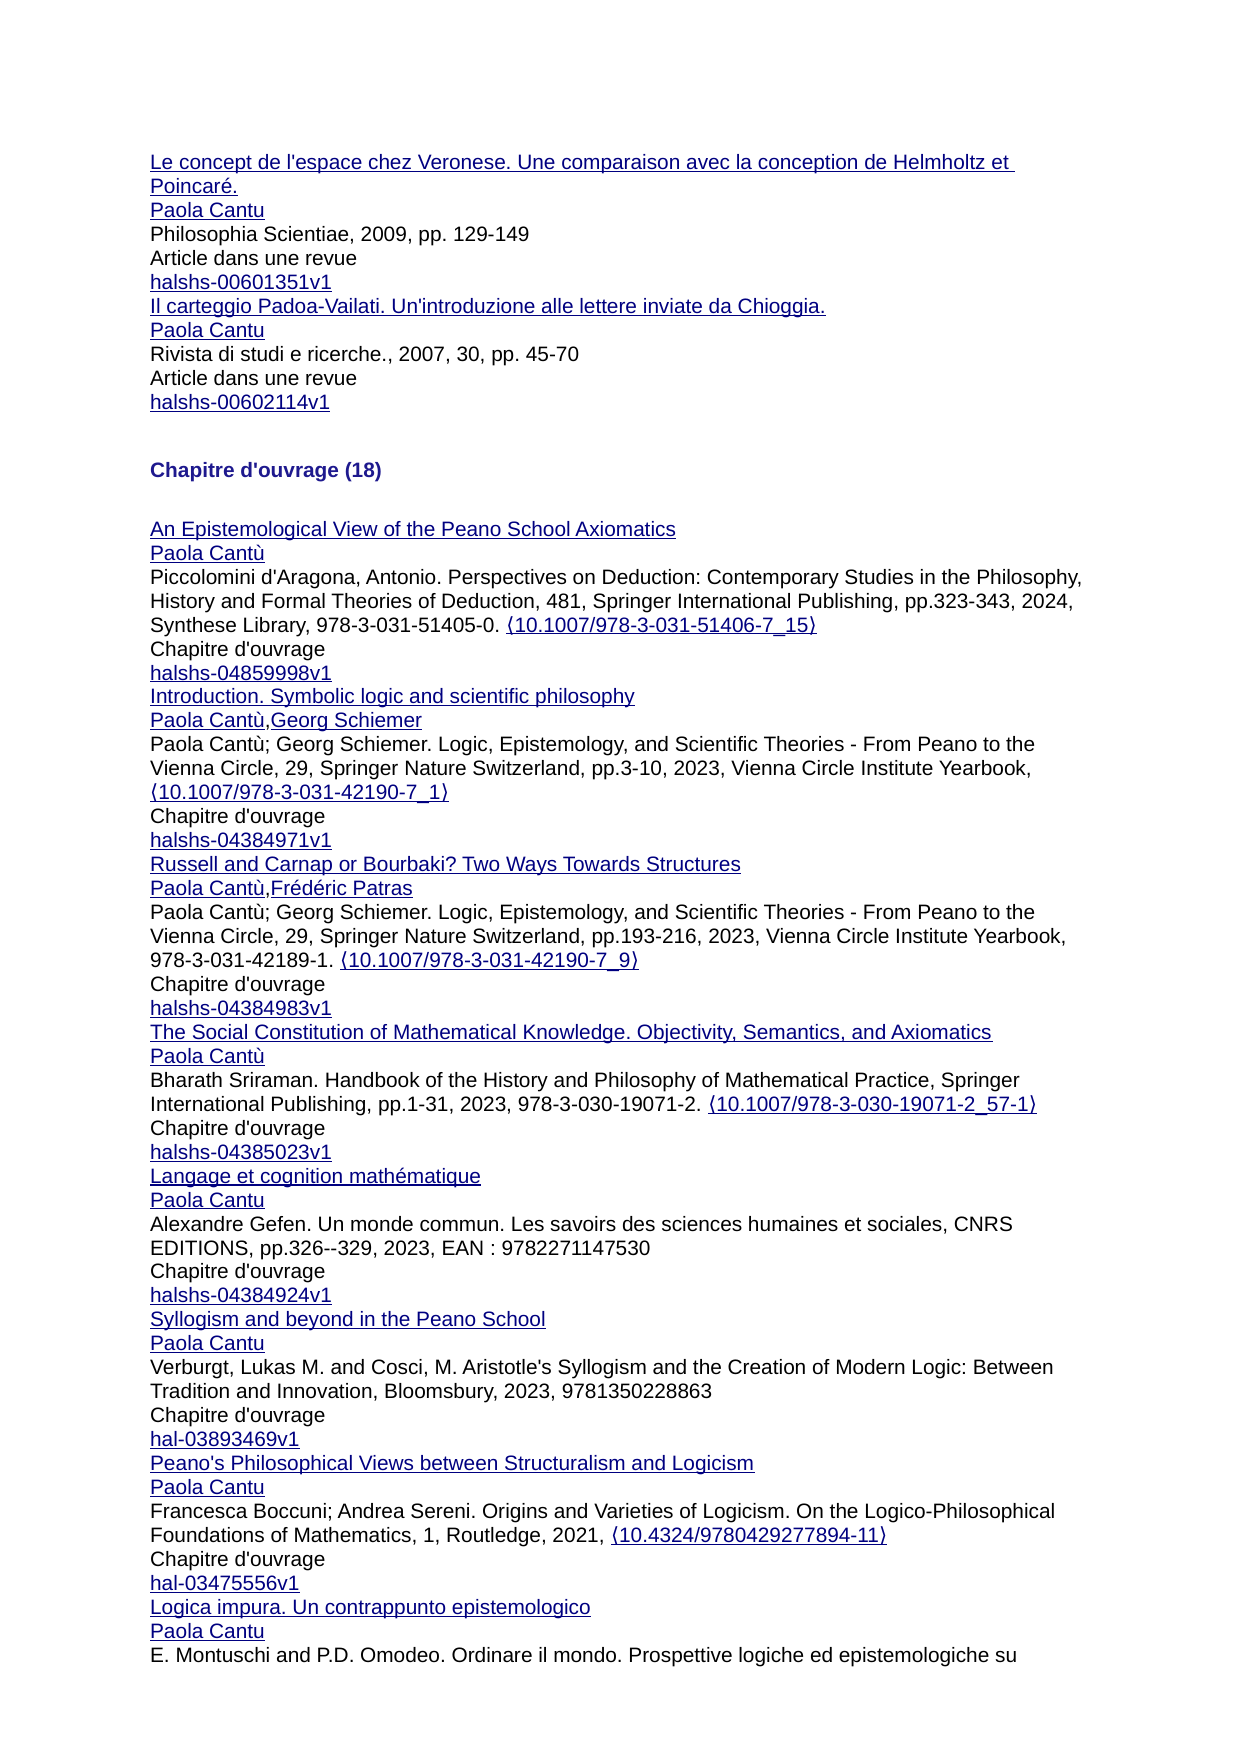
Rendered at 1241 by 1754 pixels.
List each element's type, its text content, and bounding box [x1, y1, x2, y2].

table_cell Russell and Carnap or Bourbaki? Two Ways Towards Structures Paola Cantù,Frédéric Patras Paola Cantù; Georg Schiemer. Logic, Epistemology, and Scientific Theories - From Peano to the Vienna Circle, 29, Springer Nature Switzerland, pp.193-216, 2023, Vienna Circle Institute Yearbook, 978-3-031-42189-1. ⟨10.1007/978-3-031-42190-7_9⟩ Chapitre d'ouvrage halshs-04384983v1 [150, 852, 1090, 1020]
table_cell Introduction. Symbolic logic and scientific philosophy Paola Cantù,Georg Schiemer Paola Cantù; Georg Schiemer. Logic, Epistemology, and Scientific Theories - From Peano to the Vienna Circle, 29, Springer Nature Switzerland, pp.3-10, 2023, Vienna Circle Institute Yearbook, ⟨10.1007/978-3-031-42190-7_1⟩ Chapitre d'ouvrage halshs-04384971v1 [150, 684, 1090, 852]
table_cell Il carteggio Padoa-Vailati. Un'introduzione alle lettere inviate da Chioggia. Paola Cantu Rivista di studi e ricerche., 2007, 30, pp. 45-70 Article dans une revue halshs-00602114v1 [150, 294, 1090, 413]
table_cell Peano's Philosophical Views between Structuralism and Logicism Paola Cantu Francesca Boccuni; Andrea Sereni. Origins and Varieties of Logicism. On the Logico-Philosophical Foundations of Mathematics, 1, Routledge, 2021, ⟨10.4324/9780429277894-11⟩ Chapitre d'ouvrage hal-03475556v1 [150, 1451, 1090, 1595]
table_header An Epistemological View of the Peano School Axiomatics Paola Cantù Piccolomini d'Aragona, Antonio. Perspectives on Deduction: Contemporary Studies in the Philosophy, History and Formal Theories of Deduction, 481, Springer International Publishing, pp.323-343, 2024, Synthese Library, 978-3-031-51405-0. ⟨10.1007/978-3-031-51406-7_15⟩ Chapitre d'ouvrage halshs-04859998v1 [150, 517, 1090, 684]
table_cell Langage et cognition mathématique Paola Cantu Alexandre Gefen. Un monde commun. Les savoirs des sciences humaines et sociales, CNRS EDITIONS, pp.326--329, 2023, EAN : 9782271147530 Chapitre d'ouvrage halshs-04384924v1 [150, 1164, 1090, 1307]
table_cell Logica impura. Un contrappunto epistemologico Paola Cantu E. Montuschi and P.D. Omodeo. Ordinare il mondo. Prospettive logiche ed epistemologiche su [150, 1595, 1090, 1667]
table_cell Le concept de l'espace chez Veronese. Une comparaison avec la conception de Helmholtz et Poincaré. Paola Cantu Philosophia Scientiae, 2009, pp. 129-149 Article dans une revue halshs-00601351v1 [150, 150, 1090, 294]
subtitle Chapitre d'ouvrage (18) [150, 458, 1090, 482]
table_cell The Social Constitution of Mathematical Knowledge. Objectivity, Semantics, and Axiomatics Paola Cantù Bharath Sriraman. Handbook of the History and Philosophy of Mathematical Practice, Springer International Publishing, pp.1-31, 2023, 978-3-030-19071-2. ⟨10.1007/978-3-030-19071-2_57-1⟩ Chapitre d'ouvrage halshs-04385023v1 [150, 1020, 1090, 1163]
table_cell Syllogism and beyond in the Peano School Paola Cantu Verburgt, Lukas M. and Cosci, M. Aristotle's Syllogism and the Creation of Modern Logic: Between Tradition and Innovation, Bloomsbury, 2023, 9781350228863 Chapitre d'ouvrage hal-03893469v1 [150, 1307, 1090, 1451]
